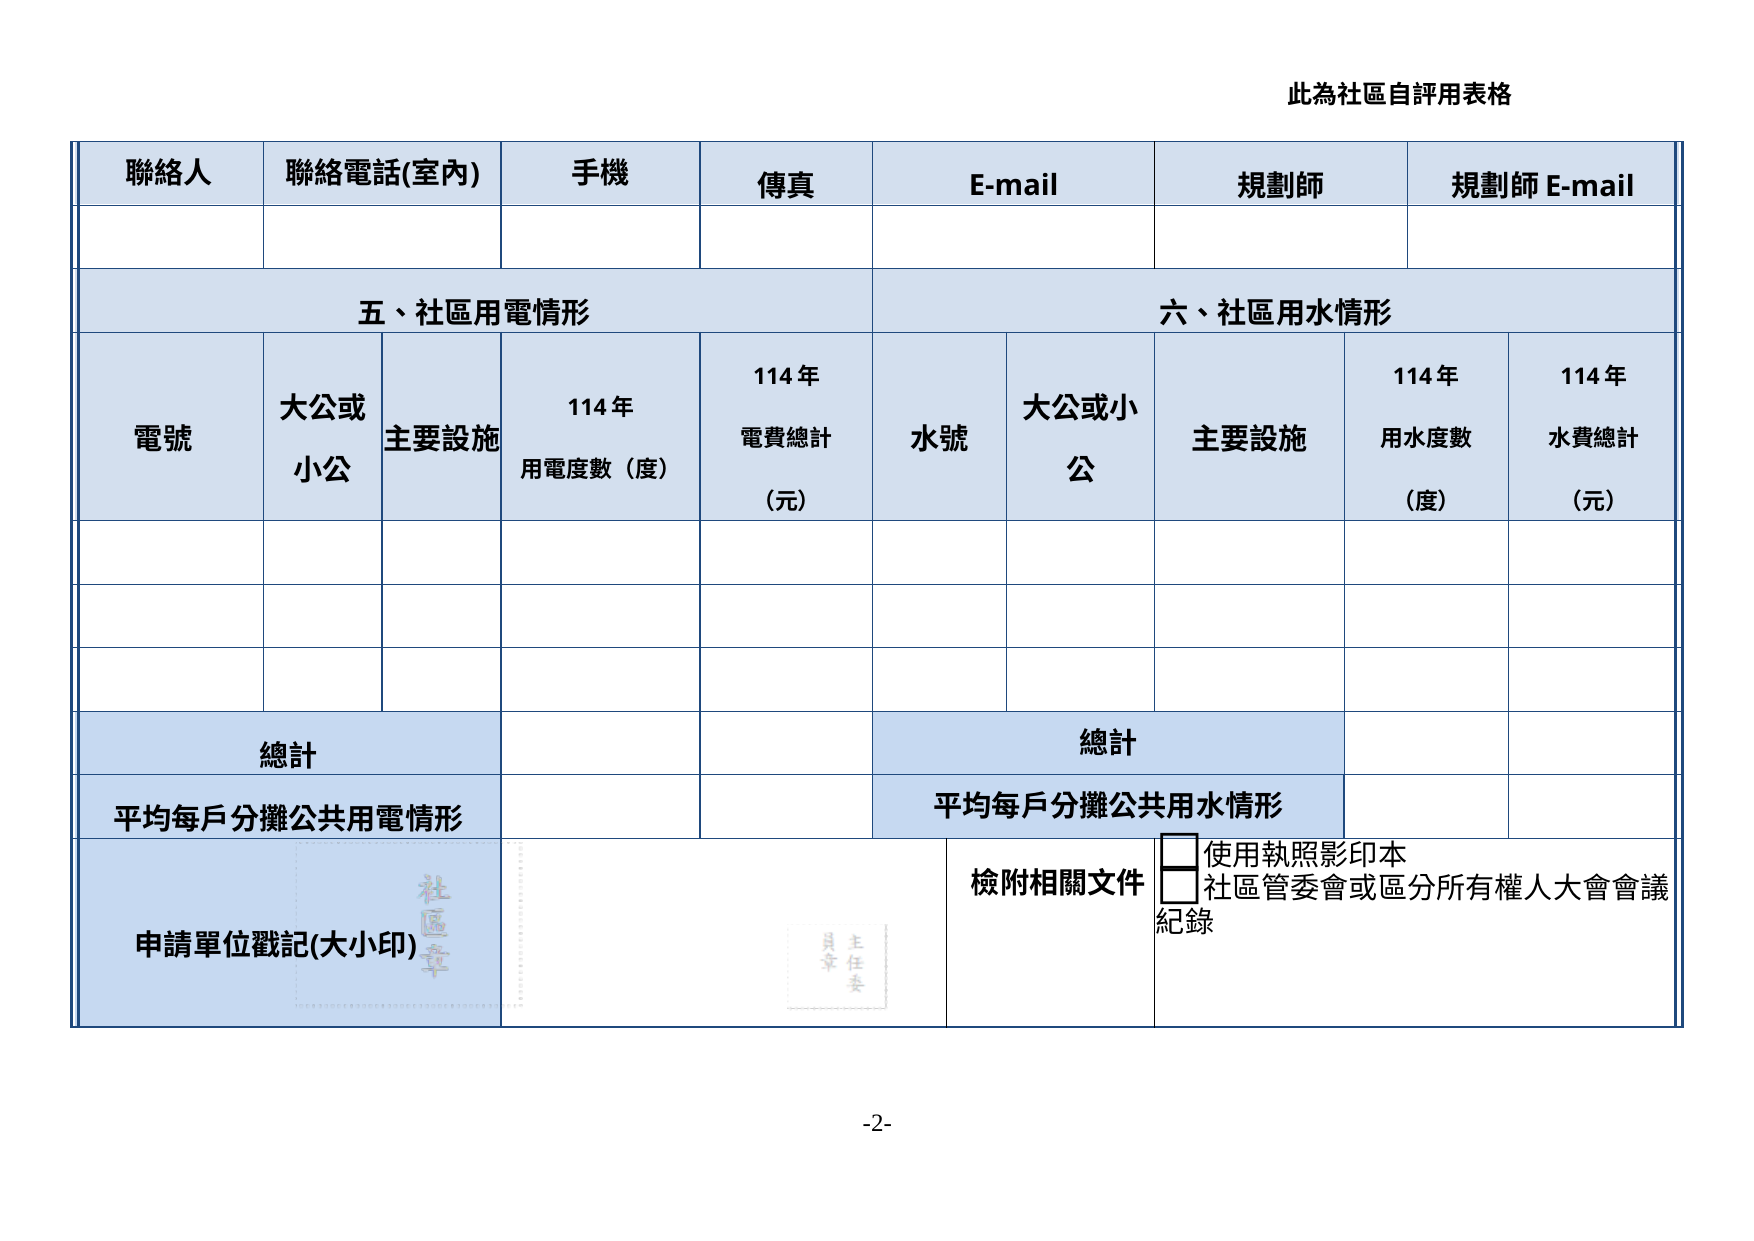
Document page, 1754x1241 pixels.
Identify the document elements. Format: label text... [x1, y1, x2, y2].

table_cell [264, 206, 500, 268]
table_cell [1155, 206, 1407, 268]
table_cell 平均每戶分攤公共用電情形 [80, 775, 500, 838]
table_cell 114年 電費總計（元） [701, 333, 872, 520]
table_cell [1408, 206, 1674, 268]
table_cell [264, 648, 381, 711]
table_cell [1155, 585, 1344, 647]
table_cell 手機 [502, 142, 699, 204]
table_cell [701, 712, 872, 774]
table_cell 申請單位戳記(大小印) [80, 839, 500, 1026]
table_cell 檢附相關文件 [947, 839, 1154, 1026]
table_cell [873, 206, 1154, 268]
table_cell [701, 585, 872, 647]
table_cell [1007, 648, 1154, 711]
table_cell [502, 585, 699, 647]
table_cell [1345, 521, 1508, 584]
table_cell [502, 712, 699, 774]
table_cell [1007, 521, 1154, 584]
table_cell 電號 [80, 333, 263, 520]
table_cell 114年 用水度數（度） [1345, 333, 1508, 520]
table_cell [80, 648, 263, 711]
table_cell 聯絡人 [80, 142, 263, 204]
table_cell [502, 206, 699, 268]
table_cell E-mail [873, 142, 1154, 204]
table_cell [701, 648, 872, 711]
table_cell [502, 839, 946, 1026]
table_cell 總計 [873, 712, 1344, 774]
table_cell [264, 585, 381, 647]
table_cell [1007, 585, 1154, 647]
table_cell [1509, 775, 1674, 838]
table_cell [502, 521, 699, 584]
table_cell [1509, 648, 1674, 711]
table_cell 主要設施 [383, 333, 500, 520]
table_cell [701, 775, 872, 838]
table_cell [80, 206, 263, 268]
table_cell [502, 648, 699, 711]
table_cell 平均每戶分攤公共用水情形 [873, 775, 1343, 838]
table_cell [701, 206, 872, 268]
table_cell [1345, 712, 1508, 774]
table_cell [1345, 648, 1508, 711]
table_cell 大公或 小公 [264, 333, 381, 520]
table_cell [1155, 648, 1344, 711]
table_cell 主要設施 [1155, 333, 1344, 520]
table_cell [383, 521, 500, 584]
table_cell 水號 [873, 333, 1006, 520]
table_cell 大公或小公 [1007, 333, 1154, 520]
table_cell □使用執照影印本 □社區管委會或區分所有權人大會會議紀錄 [1155, 839, 1674, 1026]
table_cell 六、社區用水情形 [873, 269, 1674, 332]
table_cell [701, 521, 872, 584]
table_cell [502, 775, 699, 838]
table_cell 總計 [80, 712, 500, 774]
table_cell [1509, 521, 1674, 584]
table_cell [264, 521, 381, 584]
table_cell 聯絡電話(室內) [264, 142, 500, 204]
table_cell [873, 585, 1006, 647]
table_cell 五、社區用電情形 [80, 269, 872, 332]
table_cell [1345, 585, 1508, 647]
table_cell [383, 585, 500, 647]
table_cell 規劃師E-mail [1408, 142, 1674, 204]
table_cell [1509, 712, 1674, 774]
table_cell 傳真 [701, 142, 872, 204]
table_cell 114年 用電度數（度） [502, 333, 699, 520]
table_cell [873, 521, 1006, 584]
table_cell [1509, 585, 1674, 647]
table_cell [383, 648, 500, 711]
table_cell [80, 521, 263, 584]
table_cell [1345, 775, 1508, 838]
table_cell [80, 585, 263, 647]
table_cell [873, 648, 1006, 711]
table_cell 114年 水費總計（元） [1509, 333, 1674, 520]
table_cell 規劃師 [1155, 142, 1407, 204]
table_cell [1155, 521, 1344, 584]
